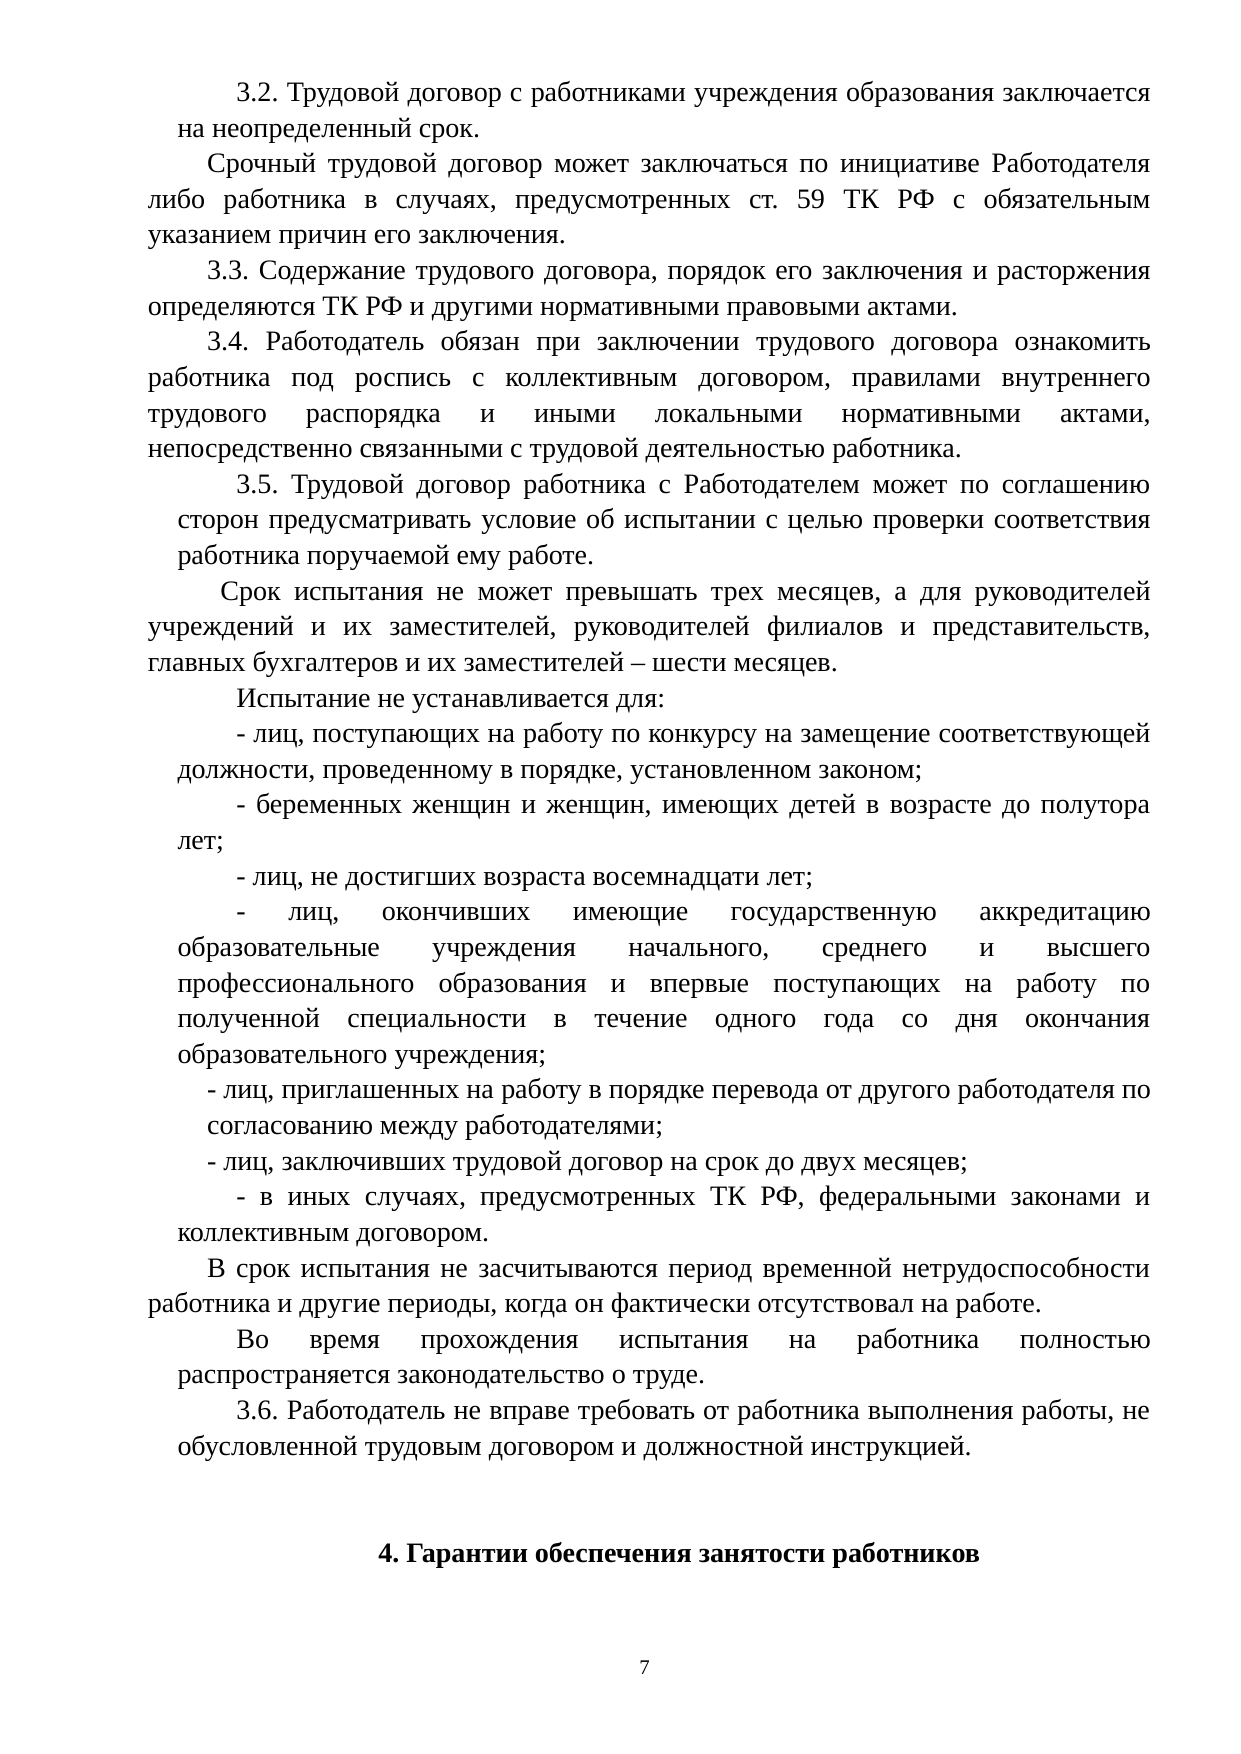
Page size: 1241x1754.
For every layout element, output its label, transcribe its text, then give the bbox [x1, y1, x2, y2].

text 3.6. Работодатель не вправе требовать от работника выполнения работы, не обусловленной трудовым договором и должностной инструкцией. [177, 1393, 1152, 1461]
text Испытание не устанавливается для: [177, 681, 1152, 713]
text - лиц, не достигших возраста восемнадцати лет; [177, 859, 1152, 891]
text - беременных женщин и женщин, имеющих детей в возрасте до полутора лет; [177, 787, 1152, 856]
text 3.5. Трудовой договор работника с Работодателем может по соглашению сторон предусматривать условие об испытании с целью проверки соответствия работника поручаемой ему работе. [177, 467, 1152, 571]
text - лиц, приглашенных на работу в порядке перевода от другого работодателя по согласованию между работодателями; [207, 1072, 1152, 1141]
text Во время прохождения испытания на работника полностью распространяется законодательство о труде. [177, 1322, 1152, 1390]
text - лиц, заключивших трудовой договор на срок до двух месяцев; [207, 1144, 1152, 1176]
text Срок испытания не может превышать трех месяцев, а для руководителей учреждений и их заместителей, руководителей филиалов и представительств, главных бухгалтеров и их заместителей – шести месяцев. [148, 574, 1152, 677]
text - в иных случаях, предусмотренных ТК РФ, федеральными законами и коллективным договором. [177, 1179, 1152, 1247]
text Срочный трудовой договор может заключаться по инициативе Работодателя либо работника в случаях, предусмотренных ст. 59 ТК РФ с обязательным указанием причин его заключения. [148, 146, 1152, 250]
text 3.3. Содержание трудового договора, порядок его заключения и расторжения определяются ТК РФ и другими нормативными правовыми актами. [148, 253, 1152, 321]
text 3.4. Работодатель обязан при заключении трудового договора ознакомить работника под роспись с коллективным договором, правилами внутреннего трудового распорядка и иными локальными нормативными актами, непосредственно связанными с трудовой деятельностью работника. [148, 324, 1152, 464]
text 4. Гарантии обеспечения занятости работников [148, 1536, 1152, 1568]
text 3.2. Трудовой договор с работниками учреждения образования заключается на неопределенный срок. [177, 75, 1152, 143]
text В срок испытания не засчитываются период временной нетрудоспособности работника и другие периоды, когда он фактически отсутствовал на работе. [148, 1251, 1152, 1319]
text - лиц, поступающих на работу по конкурсу на замещение соответствующей должности, проведенному в порядке, установленном законом; [177, 716, 1152, 784]
text - лиц, окончивших имеющие государственную аккредитацию образовательные учреждения начального, среднего и высшего профессионального образования и впервые поступающих на работу по полученной специальности в течение одного года со дня окончания образовательного учреждения; [177, 894, 1152, 1069]
